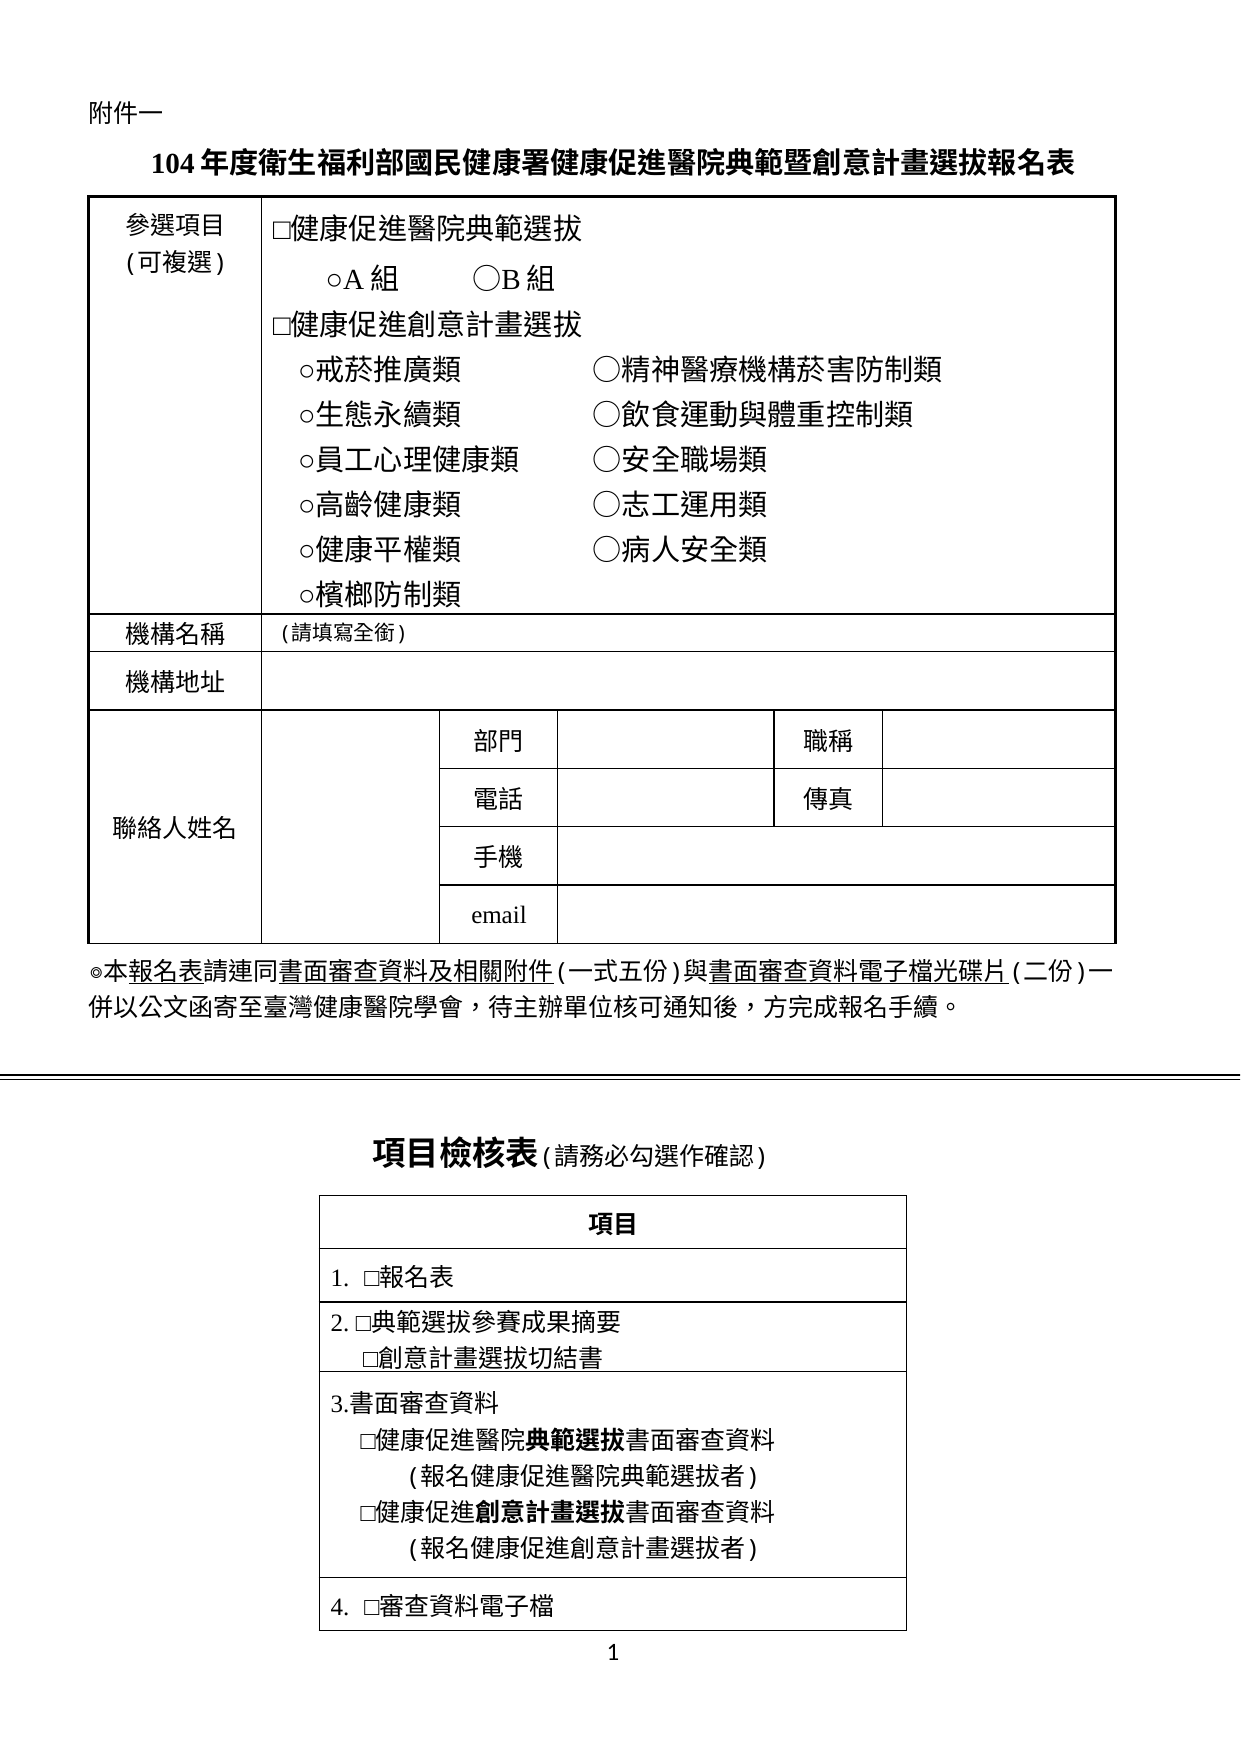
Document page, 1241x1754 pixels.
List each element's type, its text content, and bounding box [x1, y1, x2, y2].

table_cell [262, 652, 1114, 709]
table_cell 機構地址 [90, 652, 261, 709]
text ◎本報名表請連同書面審查資料及相關附件(一式五份)與書面審查資料電子檔光碟片(二份)一併以公文函寄至臺灣健康醫院學會，待主辦單位核可通知後，方完成報名手續。 [89, 952, 1137, 1024]
table_cell 手機 [440, 827, 557, 884]
table_cell [558, 827, 1114, 884]
table_cell 部門 [440, 711, 557, 767]
table_header □健康促進醫院典範選拔 ○A組 ○B組 □健康促進創意計畫選拔 ○戒菸推廣類 ○精神醫療機構菸害防制類 ○生態永續類 ○飲食運動與體重控制類 ○員工心理健康類 ○安全職場類 ○高齡健康類 ○志工運用類 ○健康平權類 ○病人安全類 ○檳榔防制類 [262, 198, 1114, 613]
table_header 參選項目 (可複選) [90, 198, 261, 613]
table_cell [558, 769, 773, 826]
table_header 項目 [320, 1196, 906, 1248]
table_cell email [440, 886, 557, 942]
table_cell [558, 711, 773, 767]
table_cell [262, 711, 439, 942]
table_cell 1. □報名表 [320, 1249, 906, 1301]
text 項目檢核表(請務必勾選作確認) [89, 1126, 1137, 1174]
table_cell [883, 711, 1114, 767]
table_cell [883, 769, 1114, 826]
table_cell [558, 886, 1114, 942]
table_cell 3.書面審查資料 □健康促進醫院典範選拔書面審查資料 (報名健康促進醫院典範選拔者) □健康促進創意計畫選拔書面審查資料 (報名健康促進創意計畫選拔者) [320, 1372, 906, 1577]
text 104年度衛生福利部國民健康署健康促進醫院典範暨創意計畫選拔報名表 [89, 140, 1137, 182]
table_cell [262, 615, 1114, 651]
table_cell 傳真 [775, 769, 882, 826]
table_cell 職稱 [775, 711, 882, 767]
table_cell 2. □典範選拔參賽成果摘要 □創意計畫選拔切結書 [320, 1303, 906, 1371]
table_cell 4. □審查資料電子檔 [320, 1578, 906, 1630]
table_cell 機構名稱 [90, 615, 261, 651]
table_cell 電話 [440, 769, 557, 826]
table_cell 聯絡人姓名 [90, 711, 261, 942]
